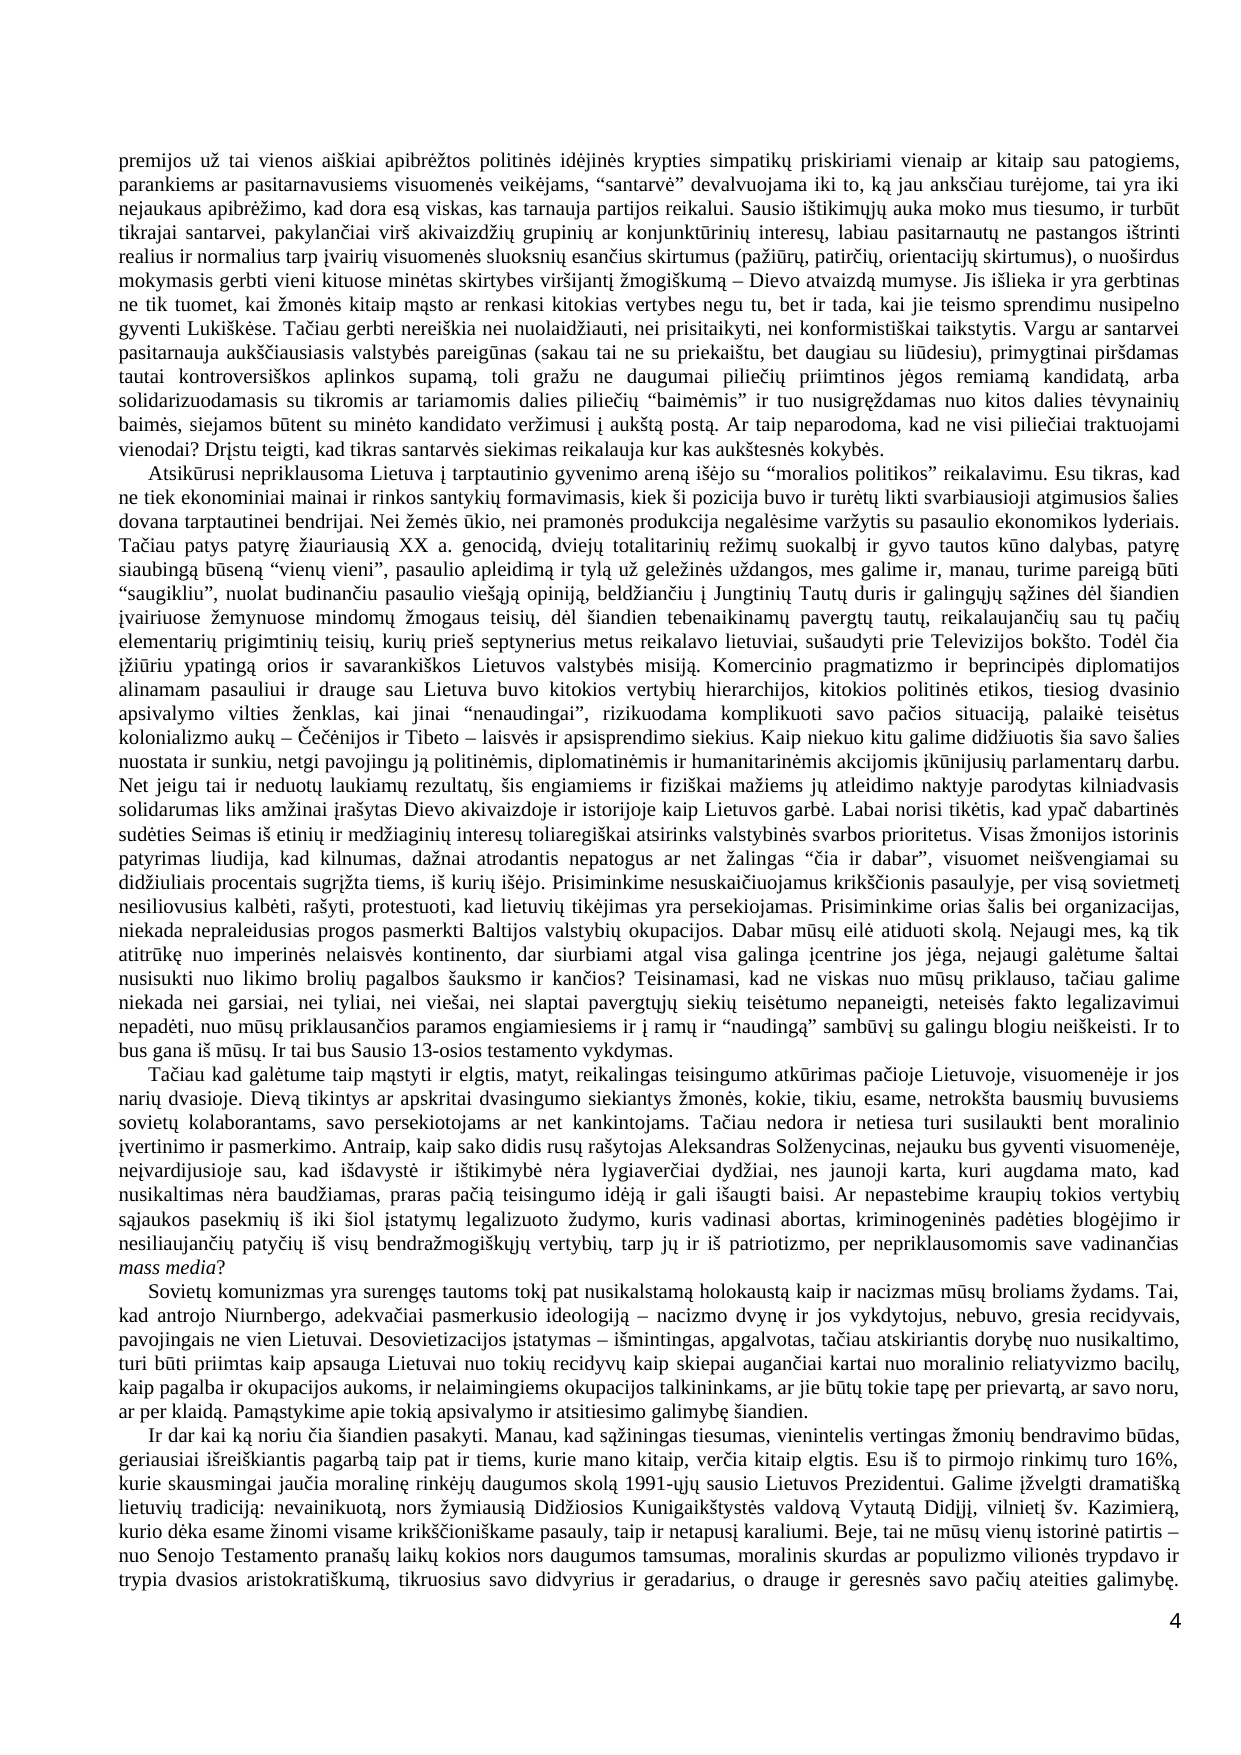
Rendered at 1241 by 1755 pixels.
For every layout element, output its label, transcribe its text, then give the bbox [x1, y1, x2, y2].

text Sovietų komunizmas yra surengęs tautoms tokį pat nusikalstamą holokaustą kaip ir nacizmas mūsų broliams žydams. Tai, kad antrojo Niurnbergo, adekvačiai pasmerkusio ideologiją – nacizmo dvynę ir jos vykdytojus, nebuvo, gresia recidyvais, pavojingais ne vien Lietuvai. Desovietizacijos įstatymas – išmintingas, apgalvotas, tačiau atskiriantis dorybę nuo nusikaltimo, turi būti priimtas kaip apsauga Lietuvai nuo tokių recidyvų kaip skiepai augančiai kartai nuo moralinio reliatyvizmo bacilų, kaip pagalba ir okupacijos aukoms, ir nelaimingiems okupacijos talkininkams, ar jie būtų tokie tapę per prievartą, ar savo noru, ar per klaidą. Pamąstykime apie tokią apsivalymo ir atsitiesimo galimybę šiandien. [118, 1279, 1181, 1423]
text Atsikūrusi nepriklausoma Lietuva į tarptautinio gyvenimo areną išėjo su “moralios politikos” reikalavimu. Esu tikras, kad ne tiek ekonominiai mainai ir rinkos santykių formavimasis, kiek ši pozicija buvo ir turėtų likti svarbiausioji atgimusios šalies dovana tarptautinei bendrijai. Nei žemės ūkio, nei pramonės produkcija negalėsime varžytis su pasaulio ekonomikos lyderiais. Tačiau patys patyrę žiauriausią XX a. genocidą, dviejų totalitarinių režimų suokalbį ir gyvo tautos kūno dalybas, patyrę siaubingą būseną “vienų vieni”, pasaulio apleidimą ir tylą už geležinės uždangos, mes galime ir, manau, turime pareigą būti “saugikliu”, nuolat budinančiu pasaulio viešąją opiniją, beldžiančiu į Jungtinių Tautų duris ir galingųjų sąžines dėl šiandien įvairiuose žemynuose mindomų žmogaus teisių, dėl šiandien tebenaikinamų pavergtų tautų, reikalaujančių sau tų pačių elementarių prigimtinių teisių, kurių prieš septynerius metus reikalavo lietuviai, sušaudyti prie Televizijos bokšto. Todėl čia įžiūriu ypatingą orios ir savarankiškos Lietuvos valstybės misiją. Komercinio pragmatizmo ir beprincipės diplomatijos alinamam pasauliui ir drauge sau Lietuva buvo kitokios vertybių hierarchijos, kitokios politinės etikos, tiesiog dvasinio apsivalymo vilties ženklas, kai jinai “nenaudingai”, rizikuodama komplikuoti savo pačios situaciją, palaikė teisėtus kolonializmo aukų – Čečėnijos ir Tibeto – laisvės ir apsisprendimo siekius. Kaip niekuo kitu galime didžiuotis šia savo šalies nuostata ir sunkiu, netgi pavojingu ją politinėmis, diplomatinėmis ir humanitarinėmis akcijomis įkūnijusių parlamentarų darbu. Net jeigu tai ir neduotų laukiamų rezultatų, šis engiamiems ir fiziškai mažiems jų atleidimo naktyje parodytas kilniadvasis solidarumas liks amžinai įrašytas Dievo akivaizdoje ir istorijoje kaip Lietuvos garbė. Labai norisi tikėtis, kad ypač dabartinės sudėties Seimas iš etinių ir medžiaginių interesų toliaregiškai atsirinks valstybinės svarbos prioritetus. Visas žmonijos istorinis patyrimas liudija, kad kilnumas, dažnai atrodantis nepatogus ar net žalingas “čia ir dabar”, visuomet neišvengiamai su didžiuliais procentais sugrįžta tiems, iš kurių išėjo. Prisiminkime nesuskaičiuojamus krikščionis pasaulyje, per visą sovietmetį nesiliovusius kalbėti, rašyti, protestuoti, kad lietuvių tikėjimas yra persekiojamas. Prisiminkime orias šalis bei organizacijas, niekada nepraleidusias progos pasmerkti Baltijos valstybių okupacijos. Dabar mūsų eilė atiduoti skolą. Nejaugi mes, ką tik atitrūkę nuo imperinės nelaisvės kontinento, dar siurbiami atgal visa galinga įcentrine jos jėga, nejaugi galėtume šaltai nusisukti nuo likimo brolių pagalbos šauksmo ir kančios? Teisinamasi, kad ne viskas nuo mūsų priklauso, tačiau galime niekada nei garsiai, nei tyliai, nei viešai, nei slaptai pavergtųjų siekių teisėtumo nepaneigti, neteisės fakto legalizavimui nepadėti, nuo mūsų priklausančios paramos engiamiesiems ir į ramų ir “naudingą” sambūvį su galingu blogiu neiškeisti. Ir to bus gana iš mūsų. Ir tai bus Sausio 13-osios testamento vykdymas. [118, 461, 1181, 1062]
text Ir dar kai ką noriu čia šiandien pasakyti. Manau, kad sąžiningas tiesumas, vienintelis vertingas žmonių bendravimo būdas, geriausiai išreiškiantis pagarbą taip pat ir tiems, kurie mano kitaip, verčia kitaip elgtis. Esu iš to pirmojo rinkimų turo 16%, kurie skausmingai jaučia moralinę rinkėjų daugumos skolą 1991-ųjų sausio Lietuvos Prezidentui. Galime įžvelgti dramatišką lietuvių tradiciją: nevainikuotą, nors žymiausią Didžiosios Kunigaikštystės valdovą Vytautą Didįjį, vilnietį šv. Kazimierą, kurio dėka esame žinomi visame krikščioniškame pasauly, taip ir netapusį karaliumi. Beje, tai ne mūsų vienų istorinė patirtis – nuo Senojo Testamento pranašų laikų kokios nors daugumos tamsumas, moralinis skurdas ar populizmo vilionės trypdavo ir trypia dvasios aristokratiškumą, tikruosius savo didvyrius ir geradarius, o drauge ir geresnės savo pačių ateities galimybę. [118, 1423, 1181, 1591]
text premijos už tai vienos aiškiai apibrėžtos politinės idėjinės krypties simpatikų priskiriami vienaip ar kitaip sau patogiems, parankiems ar pasitarnavusiems visuomenės veikėjams, “santarvė” devalvuojama iki to, ką jau anksčiau turėjome, tai yra iki nejaukaus apibrėžimo, kad dora esą viskas, kas tarnauja partijos reikalui. Sausio ištikimųjų auka moko mus tiesumo, ir turbūt tikrajai santarvei, pakylančiai virš akivaizdžių grupinių ar konjunktūrinių interesų, labiau pasitarnautų ne pastangos ištrinti realius ir normalius tarp įvairių visuomenės sluoksnių esančius skirtumus (pažiūrų, patirčių, orientacijų skirtumus), o nuoširdus mokymasis gerbti vieni kituose minėtas skirtybes viršijantį žmogiškumą – Dievo atvaizdą mumyse. Jis išlieka ir yra gerbtinas ne tik tuomet, kai žmonės kitaip mąsto ar renkasi kitokias vertybes negu tu, bet ir tada, kai jie teismo sprendimu nusipelno gyventi Lukiškėse. Tačiau gerbti nereiškia nei nuolaidžiauti, nei prisitaikyti, nei konformistiškai taikstytis. Vargu ar santarvei pasitarnauja aukščiausiasis valstybės pareigūnas (sakau tai ne su priekaištu, bet daugiau su liūdesiu), primygtinai piršdamas tautai kontroversiškos aplinkos supamą, toli gražu ne daugumai piliečių priimtinos jėgos remiamą kandidatą, arba solidarizuodamasis su tikromis ar tariamomis dalies piliečių “baimėmis” ir tuo nusigręždamas nuo kitos dalies tėvynainių baimės, siejamos būtent su minėto kandidato veržimusi į aukštą postą. Ar taip neparodoma, kad ne visi piliečiai traktuojami vienodai? Drįstu teigti, kad tikras santarvės siekimas reikalauja kur kas aukštesnės kokybės. [118, 148, 1181, 461]
text Tačiau kad galėtume taip mąstyti ir elgtis, matyt, reikalingas teisingumo atkūrimas pačioje Lietuvoje, visuomenėje ir jos narių dvasioje. Dievą tikintys ar apskritai dvasingumo siekiantys žmonės, kokie, tikiu, esame, netrokšta bausmių buvusiems sovietų kolaborantams, savo persekiotojams ar net kankintojams. Tačiau nedora ir netiesa turi susilaukti bent moralinio įvertinimo ir pasmerkimo. Antraip, kaip sako didis rusų rašytojas Aleksandras Solženycinas, nejauku bus gyventi visuomenėje, neįvardijusioje sau, kad išdavystė ir ištikimybė nėra lygiaverčiai dydžiai, nes jaunoji karta, kuri augdama mato, kad nusikaltimas nėra baudžiamas, praras pačią teisingumo idėją ir gali išaugti baisi. Ar nepastebime kraupių tokios vertybių sąjaukos pasekmių iš iki šiol įstatymų legalizuoto žudymo, kuris vadinasi abortas, kriminogeninės padėties blogėjimo ir nesiliaujančių patyčių iš visų bendražmogiškųjų vertybių, tarp jų ir iš patriotizmo, per nepriklausomomis save vadinančias mass media? [118, 1062, 1181, 1279]
